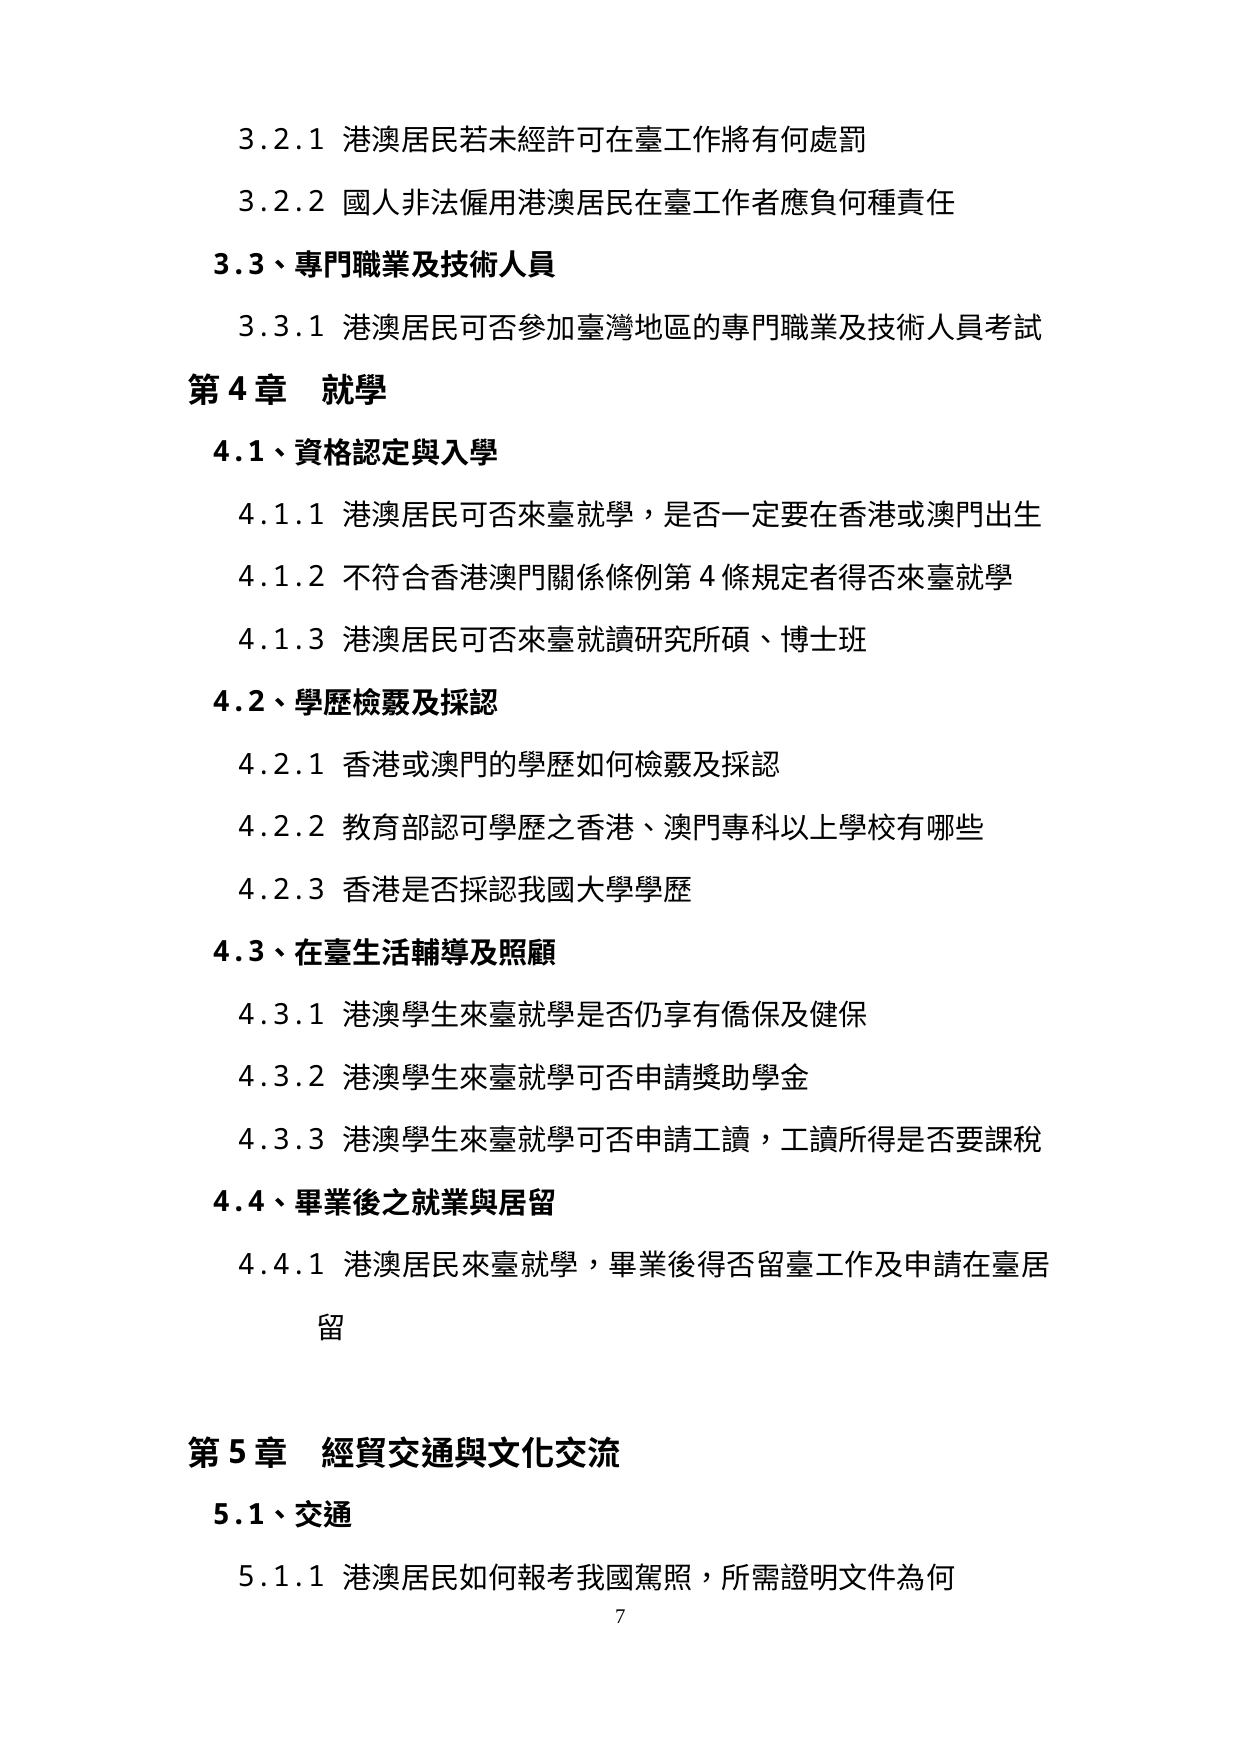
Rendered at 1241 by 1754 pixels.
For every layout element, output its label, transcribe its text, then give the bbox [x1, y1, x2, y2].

text 4.3.3 港澳學生來臺就學可否申請工讀，工讀所得是否要課稅 [237, 1096, 1053, 1159]
text 4.1.3 港澳居民可否來臺就讀研究所碩、博士班 [237, 596, 1053, 659]
text 4.2、學歷檢覈及採認 [212, 659, 1053, 721]
text 4.3、在臺生活輔導及照顧 [212, 909, 1053, 971]
text 4.4、畢業後之就業與居留 [212, 1159, 1053, 1221]
text 4.4.1 港澳居民來臺就學，畢業後得否留臺工作及申請在臺居留 [237, 1221, 1053, 1346]
text 4.1.2 不符合香港澳門關係條例第4條規定者得否來臺就學 [237, 534, 1053, 596]
text 4.2.3 香港是否採認我國大學學歷 [237, 846, 1053, 909]
text 3.3.1 港澳居民可否參加臺灣地區的專門職業及技術人員考試 [237, 284, 1053, 346]
text 4.2.2 教育部認可學歷之香港、澳門專科以上學校有哪些 [237, 784, 1053, 846]
text 第4章 就學 [187, 346, 1053, 409]
text 4.1、資格認定與入學 [212, 409, 1053, 471]
text 第5章 經貿交通與文化交流 [187, 1409, 1053, 1471]
text 3.2.2 國人非法僱用港澳居民在臺工作者應負何種責任 [237, 159, 1053, 221]
text 4.2.1 香港或澳門的學歷如何檢覈及採認 [237, 721, 1053, 784]
text 4.3.1 港澳學生來臺就學是否仍享有僑保及健保 [237, 971, 1053, 1034]
text 3.3、專門職業及技術人員 [212, 221, 1053, 284]
text 5.1.1 港澳居民如何報考我國駕照，所需證明文件為何 [237, 1534, 1053, 1596]
text 4.1.1 港澳居民可否來臺就學，是否一定要在香港或澳門出生 [237, 471, 1053, 534]
text 5.1、交通 [212, 1471, 1053, 1534]
text 4.3.2 港澳學生來臺就學可否申請獎助學金 [237, 1034, 1053, 1096]
text 3.2.1 港澳居民若未經許可在臺工作將有何處罰 [237, 96, 1053, 159]
